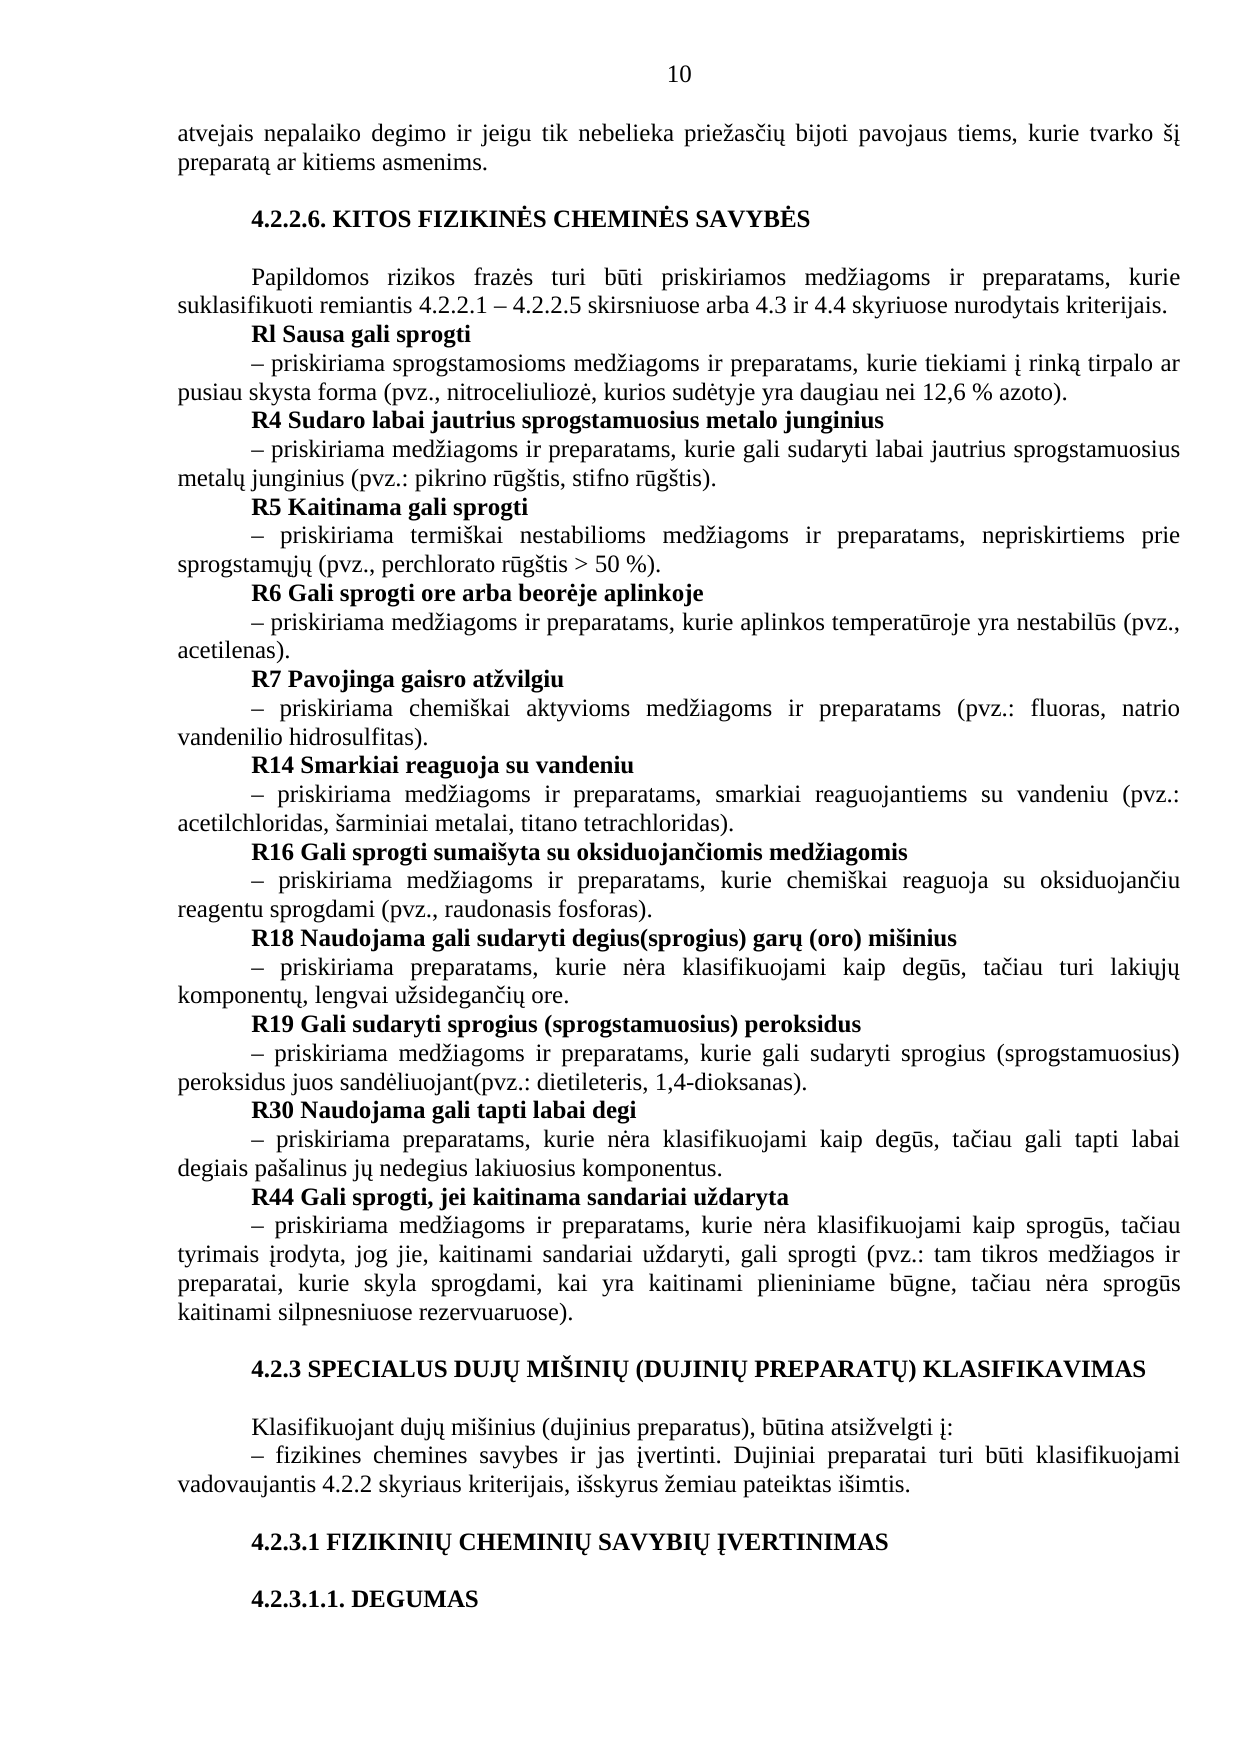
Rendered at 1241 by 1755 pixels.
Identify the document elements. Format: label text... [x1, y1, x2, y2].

text – priskiriama medžiagoms ir preparatams, kurie gali sudaryti sprogius (sprogstamuosius) peroksidus juos sandėliuojant(pvz.: dietileteris, 1,4-dioksanas). [177, 1038, 1181, 1096]
text 4.2.2.6. KITOS FIZIKINĖS CHEMINĖS SAVYBĖS [177, 204, 1181, 233]
text – priskiriama medžiagoms ir preparatams, kurie gali sudaryti labai jautrius sprogstamuosius metalų junginius (pvz.: pikrino rūgštis, stifno rūgštis). [177, 434, 1181, 492]
text R7 Pavojinga gaisro atžvilgiu [177, 664, 1181, 693]
text 4.2.3.1 FIZIKINIŲ CHEMINIŲ SAVYBIŲ ĮVERTINIMAS [177, 1527, 1181, 1556]
text – priskiriama sprogstamosioms medžiagoms ir preparatams, kurie tiekiami į rinką tirpalo ar pusiau skysta forma (pvz., nitroceliuliozė, kurios sudėtyje yra daugiau nei 12,6 % azoto). [177, 348, 1181, 406]
text – priskiriama medžiagoms ir preparatams, kurie nėra klasifikuojami kaip sprogūs, tačiau tyrimais įrodyta, jog jie, kaitinami sandariai uždaryti, gali sprogti (pvz.: tam tikros medžiagos ir preparatai, kurie skyla sprogdami, kai yra kaitinami plieniniame būgne, tačiau nėra sprogūs kaitinami silpnesniuose rezervuaruose). [177, 1211, 1181, 1326]
text – priskiriama medžiagoms ir preparatams, kurie chemiškai reaguoja su oksiduojančiu reagentu sprogdami (pvz., raudonasis fosforas). [177, 866, 1181, 923]
text R6 Gali sprogti ore arba beorėje aplinkoje [177, 578, 1181, 607]
text R44 Gali sprogti, jei kaitinama sandariai uždaryta [177, 1182, 1181, 1211]
text 4.2.3 SPECIALUS DUJŲ MIŠINIŲ (DUJINIŲ PREPARATŲ) KLASIFIKAVIMAS [177, 1354, 1181, 1383]
text R16 Gali sprogti sumaišyta su oksiduojančiomis medžiagomis [177, 837, 1181, 866]
text Klasifikuojant dujų mišinius (dujinius preparatus), būtina atsižvelgti į: [177, 1412, 1181, 1441]
text – priskiriama medžiagoms ir preparatams, smarkiai reaguojantiems su vandeniu (pvz.: acetilchloridas, šarminiai metalai, titano tetrachloridas). [177, 779, 1181, 837]
text R5 Kaitinama gali sprogti [177, 492, 1181, 521]
text R19 Gali sudaryti sprogius (sprogstamuosius) peroksidus [177, 1009, 1181, 1038]
text – priskiriama preparatams, kurie nėra klasifikuojami kaip degūs, tačiau turi lakiųjų komponentų, lengvai užsidegančių ore. [177, 952, 1181, 1009]
text atvejais nepalaiko degimo ir jeigu tik nebelieka priežasčių bijoti pavojaus tiems, kurie tvarko šį preparatą ar kitiems asmenims. [177, 118, 1181, 176]
text Papildomos rizikos frazės turi būti priskiriamos medžiagoms ir preparatams, kurie suklasifikuoti remiantis 4.2.2.1 – 4.2.2.5 skirsniuose arba 4.3 ir 4.4 skyriuose nurodytais kriterijais. [177, 262, 1181, 319]
text R18 Naudojama gali sudaryti degius(sprogius) garų (oro) mišinius [177, 923, 1181, 952]
text – priskiriama chemiškai aktyvioms medžiagoms ir preparatams (pvz.: fluoras, natrio vandenilio hidrosulfitas). [177, 693, 1181, 751]
text – fizikines chemines savybes ir jas įvertinti. Dujiniai preparatai turi būti klasifikuojami vadovaujantis 4.2.2 skyriaus kriterijais, išskyrus žemiau pateiktas išimtis. [177, 1441, 1181, 1498]
text R14 Smarkiai reaguoja su vandeniu [177, 751, 1181, 779]
text R4 Sudaro labai jautrius sprogstamuosius metalo junginius [177, 406, 1181, 434]
text – priskiriama termiškai nestabilioms medžiagoms ir preparatams, nepriskirtiems prie sprogstamųjų (pvz., perchlorato rūgštis > 50 %). [177, 521, 1181, 578]
text – priskiriama medžiagoms ir preparatams, kurie aplinkos temperatūroje yra nestabilūs (pvz., acetilenas). [177, 607, 1181, 664]
text R30 Naudojama gali tapti labai degi [177, 1096, 1181, 1124]
text 4.2.3.1.1. DEGUMAS [177, 1584, 1181, 1613]
text – priskiriama preparatams, kurie nėra klasifikuojami kaip degūs, tačiau gali tapti labai degiais pašalinus jų nedegius lakiuosius komponentus. [177, 1124, 1181, 1182]
text Rl Sausa gali sprogti [177, 319, 1181, 348]
